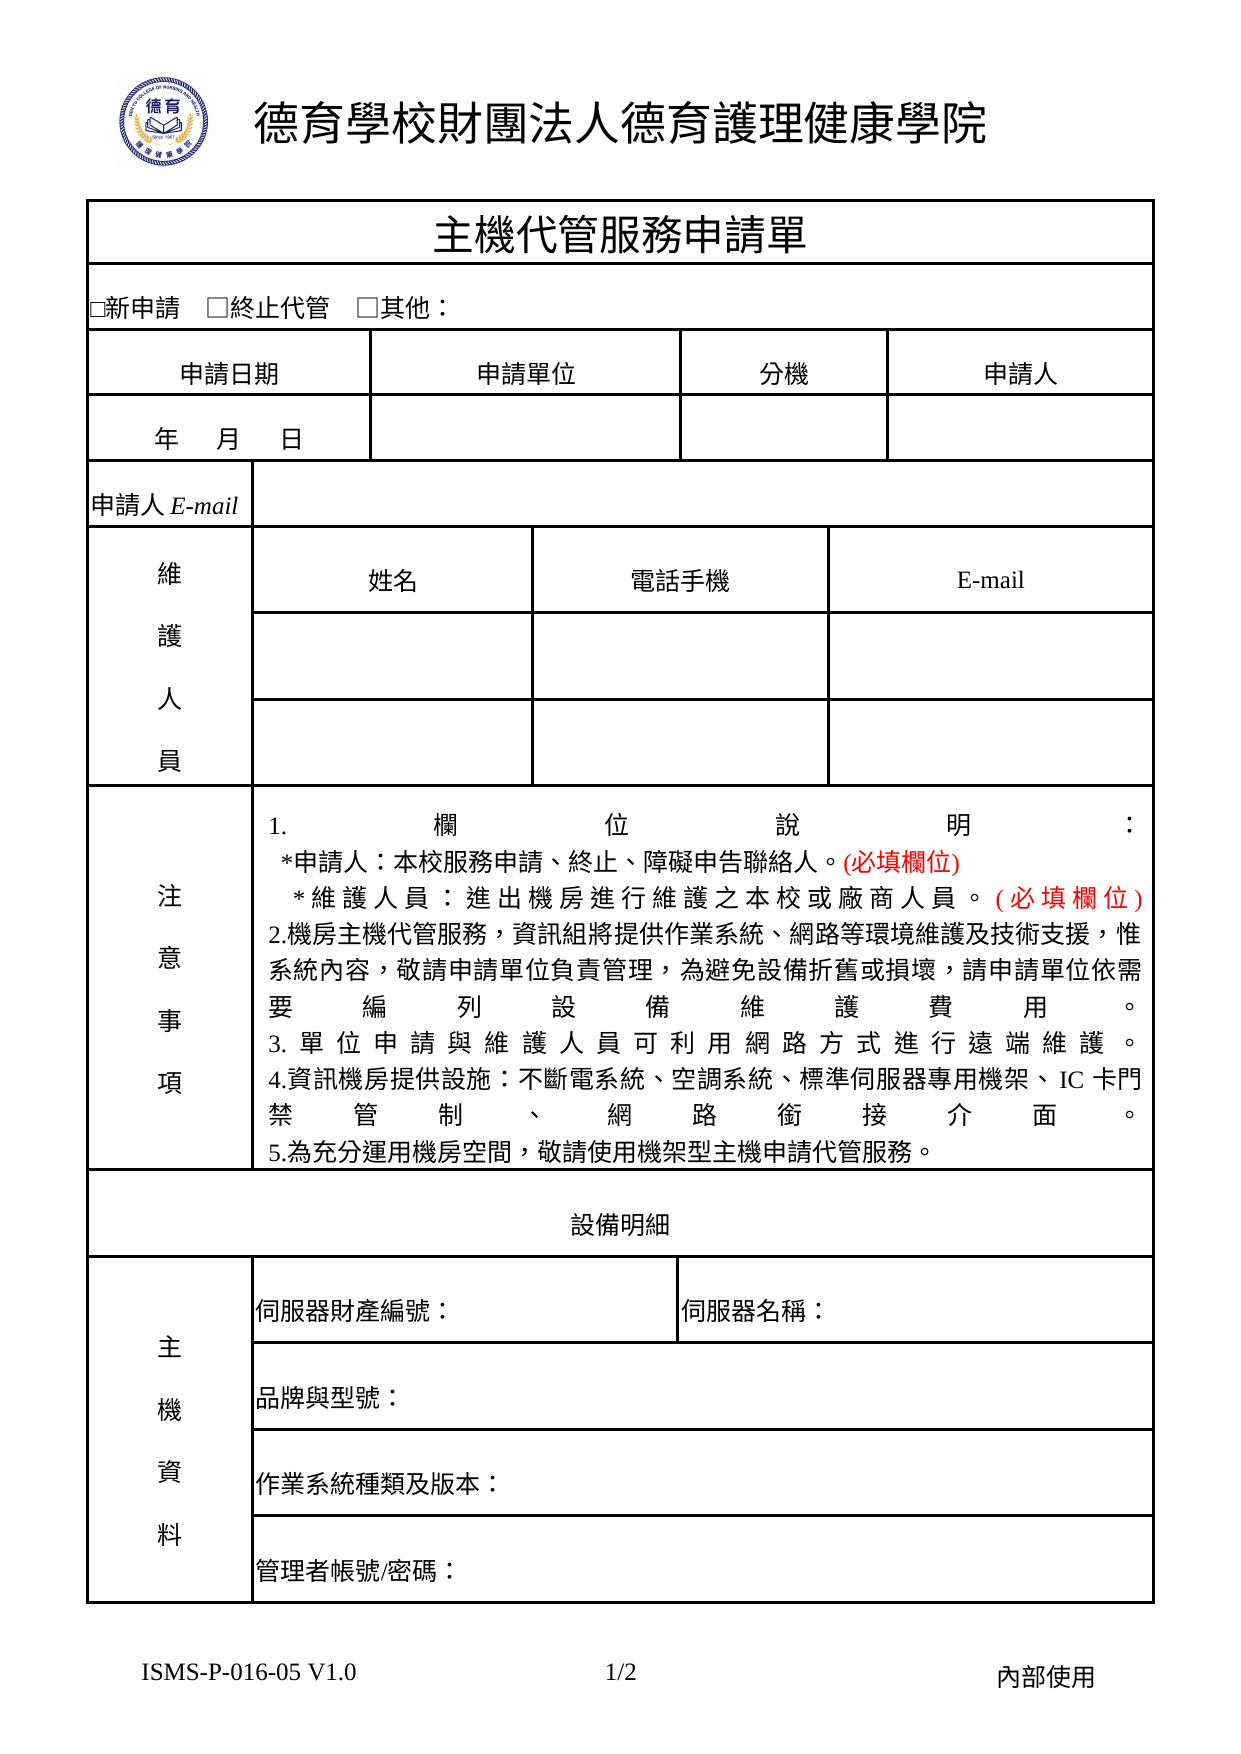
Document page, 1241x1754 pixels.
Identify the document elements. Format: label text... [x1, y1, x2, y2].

table_cell □新申請 □終止代管 □其他： [89, 265, 1152, 328]
table_cell [254, 462, 1152, 524]
table_cell 申請人 [889, 331, 1152, 393]
table_cell 管理者帳號/密碼： [254, 1517, 1152, 1601]
table_cell 電話手機 [534, 528, 827, 611]
table_cell [682, 396, 886, 459]
table_cell 申請日期 [89, 331, 369, 393]
table_cell 主 機 資 料 [89, 1258, 251, 1601]
table_cell [830, 701, 1152, 784]
table_cell 伺服器名稱： [679, 1258, 1152, 1341]
table_cell 年 月 日 [89, 396, 369, 459]
table_cell [254, 701, 531, 784]
table_cell [534, 614, 827, 697]
table_cell [534, 701, 827, 784]
table_cell [889, 396, 1152, 459]
table_cell E-mail [830, 528, 1152, 611]
table_header 主機代管服務申請單 [89, 202, 1152, 262]
table_cell 1.欄位說明： *申請人：本校服務申請、終止、障礙申告聯絡人。(必填欄位) *維護人員：進出機房進行維護之本校或廠商人員。(必填欄位) 2.機房主機代管服務，資訊組將提供作業系統、網路等環境維護及技術支援，惟系統內容，敬請申請單位負責管理，為避免設備折舊或損壞，請申請單位依需要編列設備維護費用。 3.單位申請與維護人員可利用網路方式進行遠端維護。 4.資訊機房提供設施：不斷電系統、空調系統、標準伺服器專用機架、IC 卡門禁管制、網路銜接介面。 5.為充分運用機房空間，敬請使用機架型主機申請代管服務。 [254, 787, 1152, 1168]
table_cell 品牌與型號： [254, 1344, 1152, 1428]
table_cell 申請人E-mail [89, 462, 251, 524]
table_cell 設備明細 [89, 1171, 1152, 1255]
table_cell [830, 614, 1152, 697]
table_cell 維 護 人 員 [89, 528, 251, 784]
table_cell [372, 396, 679, 459]
table_cell 姓名 [254, 528, 531, 611]
table_cell 注 意 事 項 [89, 787, 251, 1168]
table_cell 分機 [682, 331, 886, 393]
table_cell [254, 614, 531, 697]
table_cell 伺服器財產編號： [254, 1258, 676, 1341]
table_cell 申請單位 [372, 331, 679, 393]
table_cell 作業系統種類及版本： [254, 1431, 1152, 1514]
